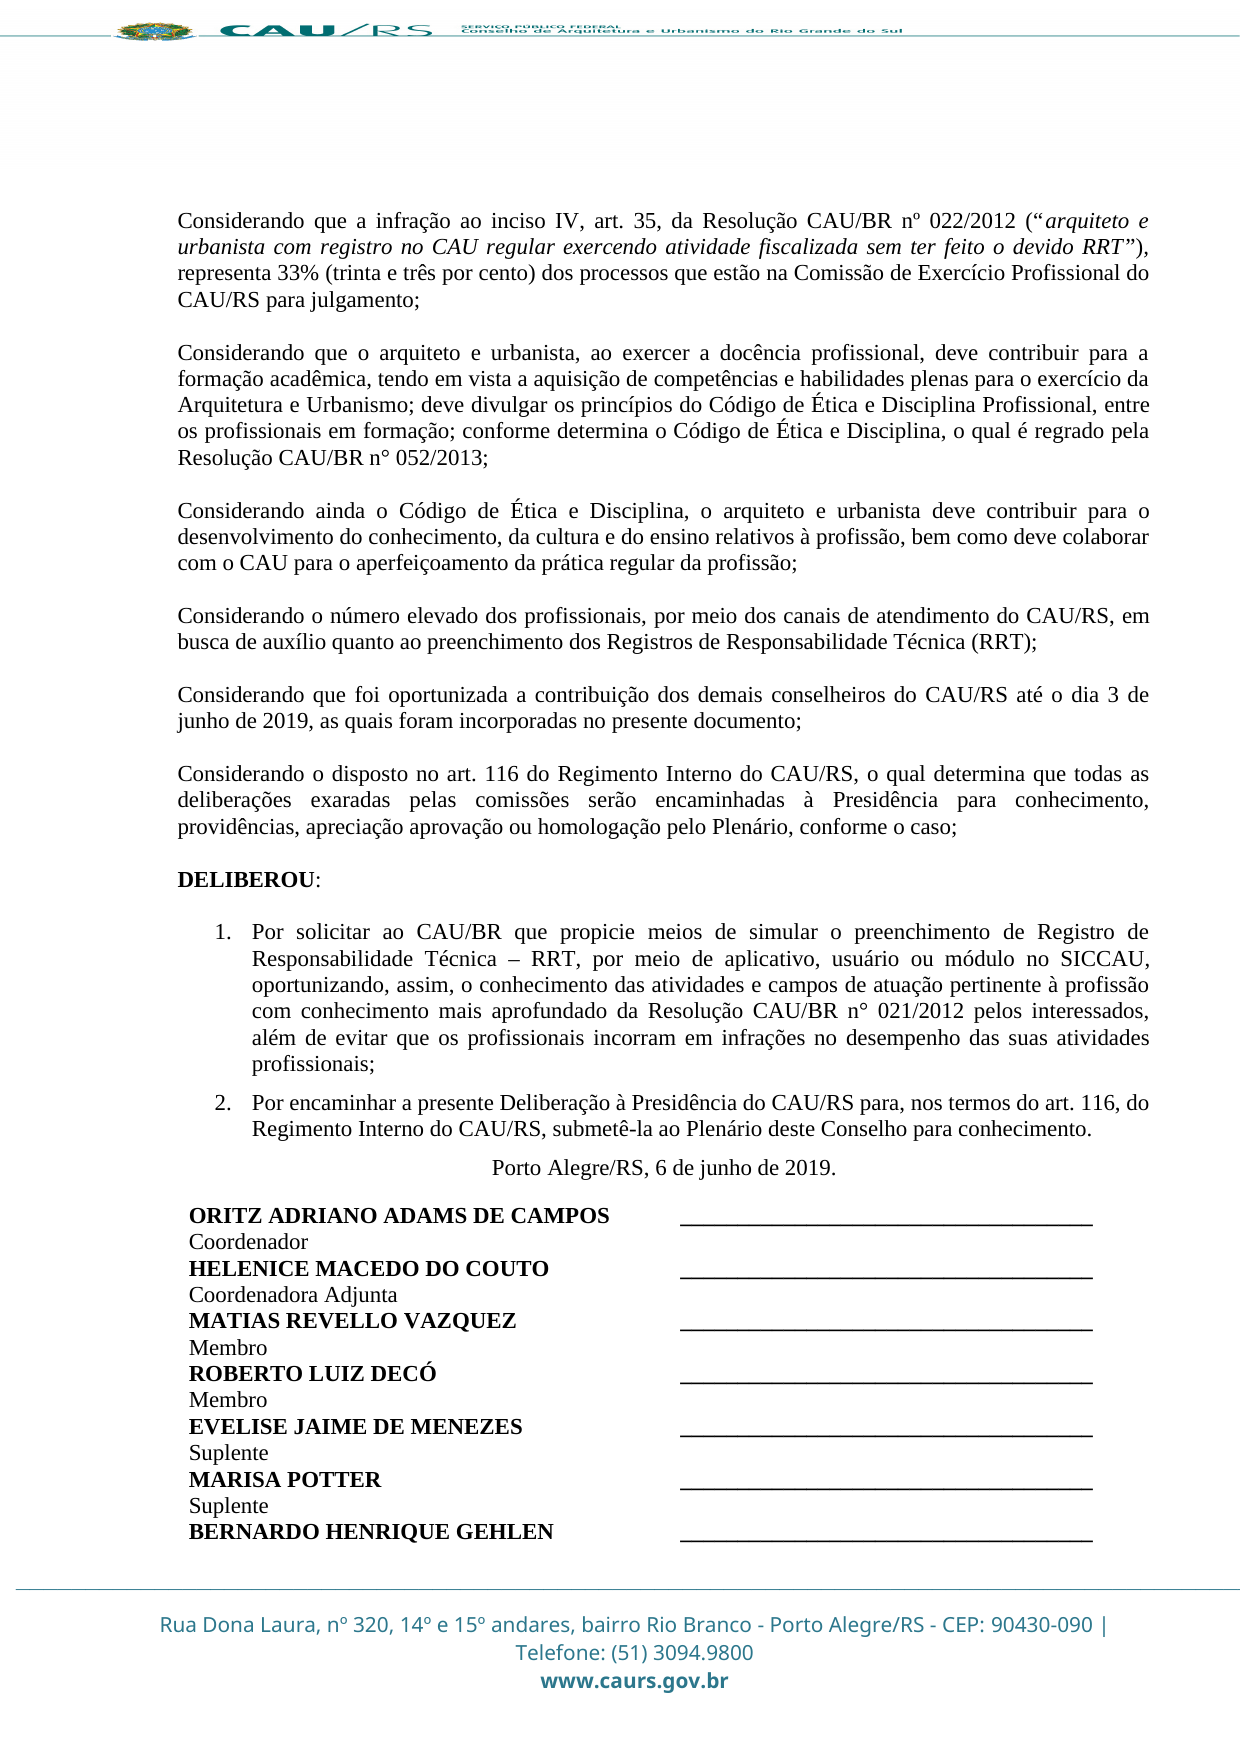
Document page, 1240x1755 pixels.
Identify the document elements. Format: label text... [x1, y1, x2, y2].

table_cell ____________________________________ [669, 1308, 1104, 1360]
text Considerando o disposto no art. 116 do Regimento Interno do CAU/RS, o qual determina que todas as deliberações exaradas pelas comissões serão encaminhadas à Presidência para conhecimento, providências, apreciação aprovação ou homologação pelo Plenário, conforme o caso; [177, 760, 1151, 839]
table_cell ROBERTO LUIZ DECÓ Membro [177, 1360, 669, 1413]
table_cell ____________________________________ [669, 1466, 1104, 1518]
text Considerando que foi oportunizada a contribuição dos demais conselheiros do CAU/RS até o dia 3 de junho de 2019, as quais foram incorporadas no presente documento; [177, 681, 1151, 734]
list Por encaminhar a presente Deliberação à Presidência do CAU/RS para, nos termos do art. 116, do Regimento Interno do CAU/RS, submetê-la ao Plenário deste Conselho para conhecimento. [214, 1089, 1151, 1142]
table_cell ____________________________________ [669, 1518, 1104, 1545]
text Considerando que o arquiteto e urbanista, ao exercer a docência profissional, deve contribuir para a formação acadêmica, tendo em vista a aquisição de competências e habilidades plenas para o exercício da Arquitetura e Urbanismo; deve divulgar os princípios do Código de Ética e Disciplina Profissional, entre os profissionais em formação; conforme determina o Código de Ética e Disciplina, o qual é regrado pela Resolução CAU/BR n° 052/2013; [177, 338, 1151, 470]
table_cell ____________________________________ [669, 1413, 1104, 1466]
table_header ____________________________________ [669, 1202, 1104, 1255]
table_cell BERNARDO HENRIQUE GEHLEN [177, 1518, 669, 1545]
table_header ORITZ ADRIANO ADAMS DE CAMPOS Coordenador [177, 1202, 669, 1255]
text Porto Alegre/RS, 6 de junho de 2019. [177, 1154, 1151, 1181]
table_cell HELENICE MACEDO DO COUTO Coordenadora Adjunta [177, 1255, 669, 1307]
table_cell ____________________________________ [669, 1360, 1104, 1413]
list Por solicitar ao CAU/BR que propicie meios de simular o preenchimento de Registro de Responsabilidade Técnica – RRT, por meio de aplicativo, usuário ou módulo no SICCAU, oportunizando, assim, o conhecimento das atividades e campos de atuação pertinente à profissão com conhecimento mais aprofundado da Resolução CAU/BR n° 021/2012 pelos interessados, além de evitar que os profissionais incorram em infrações no desempenho das suas atividades profissionais; [214, 918, 1151, 1076]
text Considerando que a infração ao inciso IV, art. 35, da Resolução CAU/BR nº 022/2012 (“arquiteto e urbanista com registro no CAU regular exercendo atividade fiscalizada sem ter feito o devido RRT”), representa 33% (trinta e três por cento) dos processos que estão na Comissão de Exercício Profissional do CAU/RS para julgamento; [177, 207, 1151, 312]
table_cell MARISA POTTER Suplente [177, 1466, 669, 1518]
text DELIBEROU: [177, 866, 1151, 892]
text Considerando o número elevado dos profissionais, por meio dos canais de atendimento do CAU/RS, em busca de auxílio quanto ao preenchimento dos Registros de Responsabilidade Técnica (RRT); [177, 602, 1151, 655]
table_cell ____________________________________ [669, 1255, 1104, 1307]
table_cell EVELISE JAIME DE MENEZES Suplente [177, 1413, 669, 1466]
table_cell MATIAS REVELLO VAZQUEZ Membro [177, 1308, 669, 1360]
text Considerando ainda o Código de Ética e Disciplina, o arquiteto e urbanista deve contribuir para o desenvolvimento do conhecimento, da cultura e do ensino relativos à profissão, bem como deve colaborar com o CAU para o aperfeiçoamento da prática regular da profissão; [177, 497, 1151, 576]
